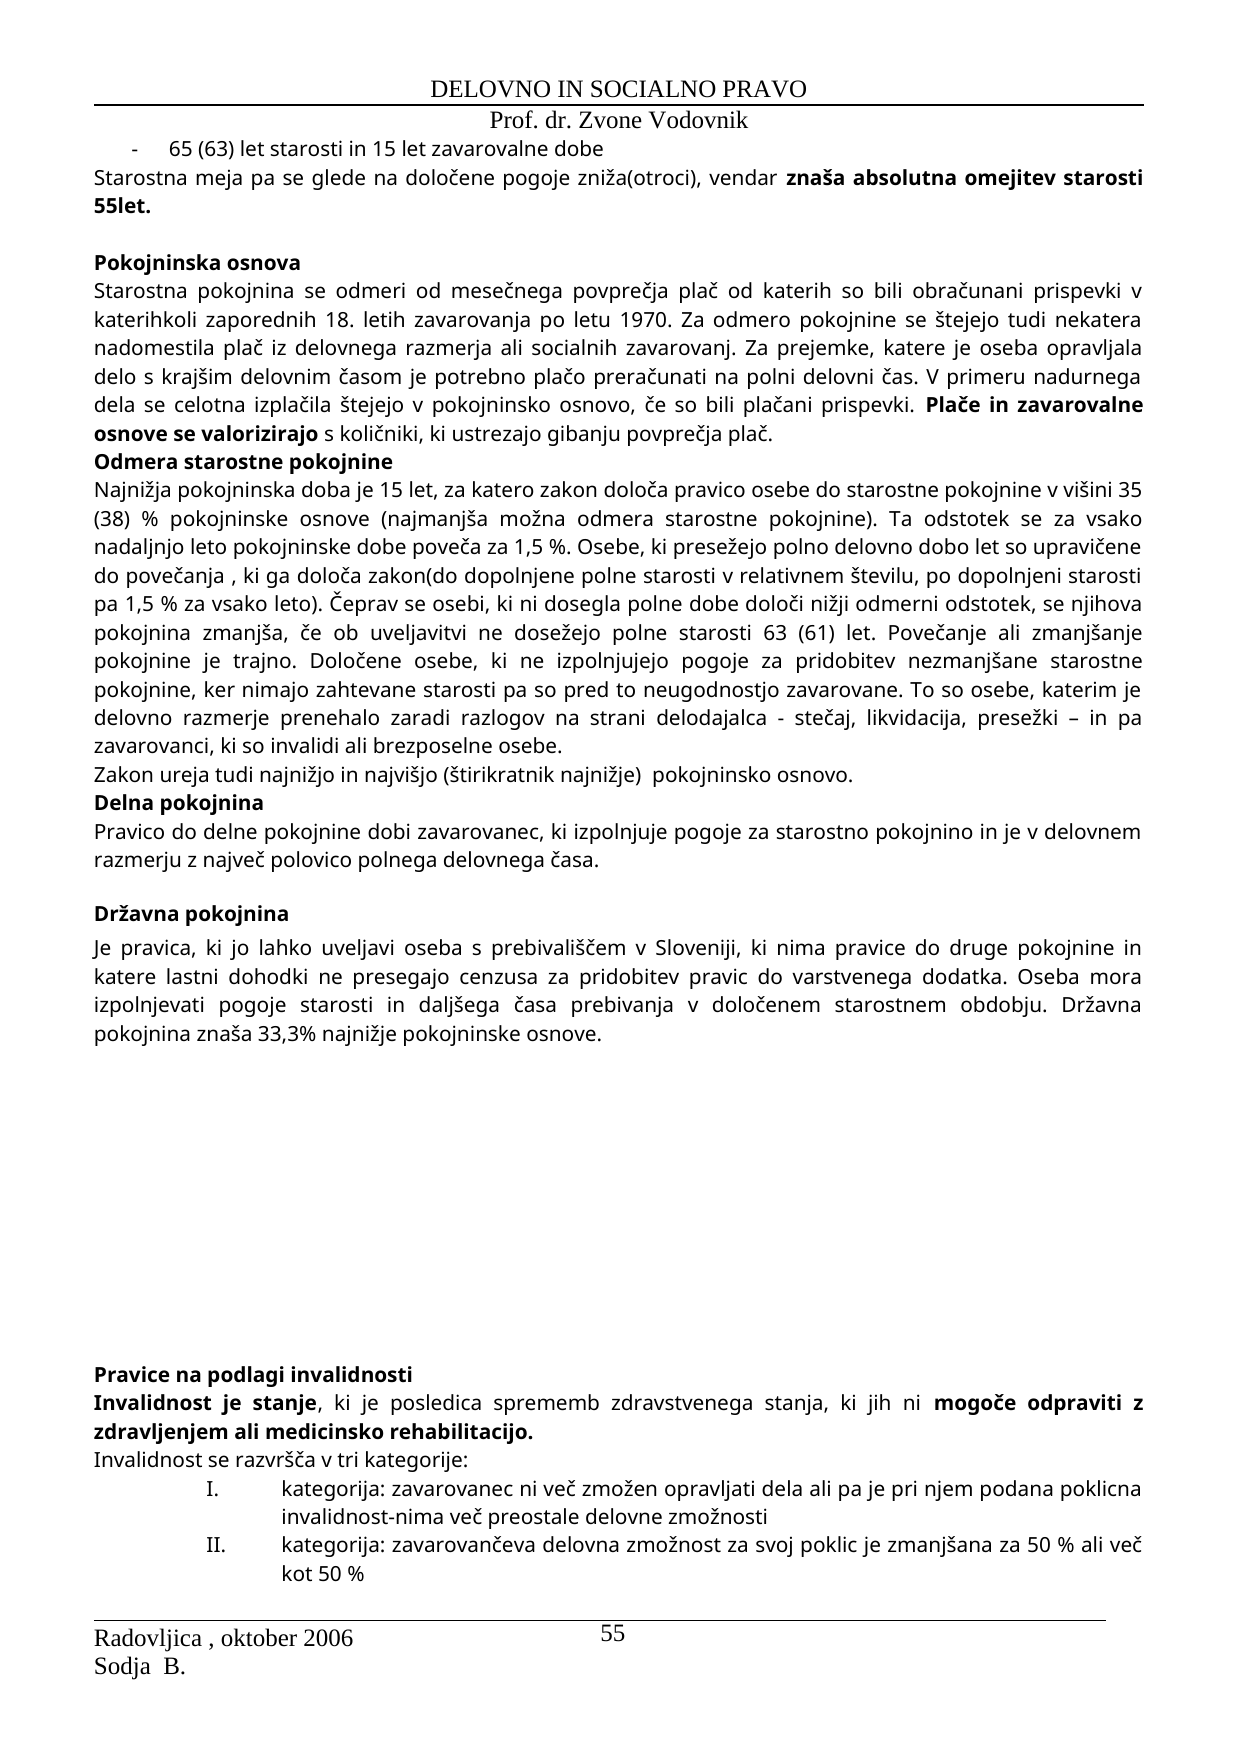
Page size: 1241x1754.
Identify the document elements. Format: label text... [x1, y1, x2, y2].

text Invalidnost se razvršča v tri kategorije: [94, 1445, 1144, 1474]
text Zakon ureja tudi najnižjo in najvišjo (štirikratnik najnižje) pokojninsko osnovo. [94, 760, 1144, 788]
text Pravice na podlagi invalidnosti [94, 1360, 1144, 1388]
text Starostna pokojnina se odmeri od mesečnega povprečja plač od katerih so bili obračunani prispevki v katerihkoli zaporednih 18. letih zavarovanja po letu 1970. Za odmero pokojnine se štejejo tudi nekatera nadomestila plač iz delovnega razmerja ali socialnih zavarovanj. Za prejemke, katere je oseba opravljala delo s krajšim delovnim časom je potrebno plačo preračunati na polni delovni čas. V primeru nadurnega dela se celotna izplačila štejejo v pokojninsko osnovo, če so bili plačani prispevki. Plače in zavarovalne osnove se valorizirajo s količniki, ki ustrezajo gibanju povprečja plač. [94, 277, 1144, 447]
text Pravico do delne pokojnine dobi zavarovanec, ki izpolnjuje pogoje za starostno pokojnino in je v delovnem razmerju z največ polovico polnega delovnega časa. [94, 817, 1144, 874]
text Delna pokojnina [94, 788, 1144, 817]
list kategorija: zavarovanec ni več zmožen opravljati dela ali pa je pri njem podana poklicna invalidnost-nima več preostale delovne zmožnosti [206, 1474, 1144, 1531]
text Invalidnost je stanje, ki je posledica sprememb zdravstvenega stanja, ki jih ni mogoče odpraviti z zdravljenjem ali medicinsko rehabilitacijo. [94, 1388, 1144, 1445]
list kategorija: zavarovančeva delovna zmožnost za svoj poklic je zmanjšana za 50 % ali več kot 50 % [206, 1531, 1144, 1587]
text Pokojninska osnova [94, 248, 1144, 277]
subtitle Državna pokojnina [94, 899, 1144, 927]
text Najnižja pokojninska doba je 15 let, za katero zakon določa pravico osebe do starostne pokojnine v višini 35 (38) % pokojninske osnove (najmanjša možna odmera starostne pokojnine). Ta odstotek se za vsako nadaljnjo leto pokojninske dobe poveča za 1,5 %. Osebe, ki presežejo polno delovno dobo let so upravičene do povečanja , ki ga določa zakon(do dopolnjene polne starosti v relativnem številu, po dopolnjeni starosti pa 1,5 % za vsako leto). Čeprav se osebi, ki ni dosegla polne dobe določi nižji odmerni odstotek, se njihova pokojnina zmanjša, če ob uveljavitvi ne dosežejo polne starosti 63 (61) let. Povečanje ali zmanjšanje pokojnine je trajno. Določene osebe, ki ne izpolnjujejo pogoje za pridobitev nezmanjšane starostne pokojnine, ker nimajo zahtevane starosti pa so pred to neugodnostjo zavarovane. To so osebe, katerim je delovno razmerje prenehalo zaradi razlogov na strani delodajalca - stečaj, likvidacija, presežki – in pa zavarovanci, ki so invalidi ali brezposelne osebe. [94, 476, 1144, 760]
text Je pravica, ki jo lahko uveljavi oseba s prebivališčem v Sloveniji, ki nima pravice do druge pokojnine in katere lastni dohodki ne presegajo cenzusa za pridobitev pravic do varstvenega dodatka. Oseba mora izpolnjevati pogoje starosti in daljšega časa prebivanja v določenem starostnem obdobju. Državna pokojnina znaša 33,3% najnižje pokojninske osnove. [94, 933, 1144, 1047]
text Starostna meja pa se glede na določene pogoje zniža(otroci), vendar znaša absolutna omejitev starosti 55let. [94, 163, 1144, 220]
list 65 (63) let starosti in 15 let zavarovalne dobe [131, 134, 1144, 163]
text Odmera starostne pokojnine [94, 447, 1144, 476]
